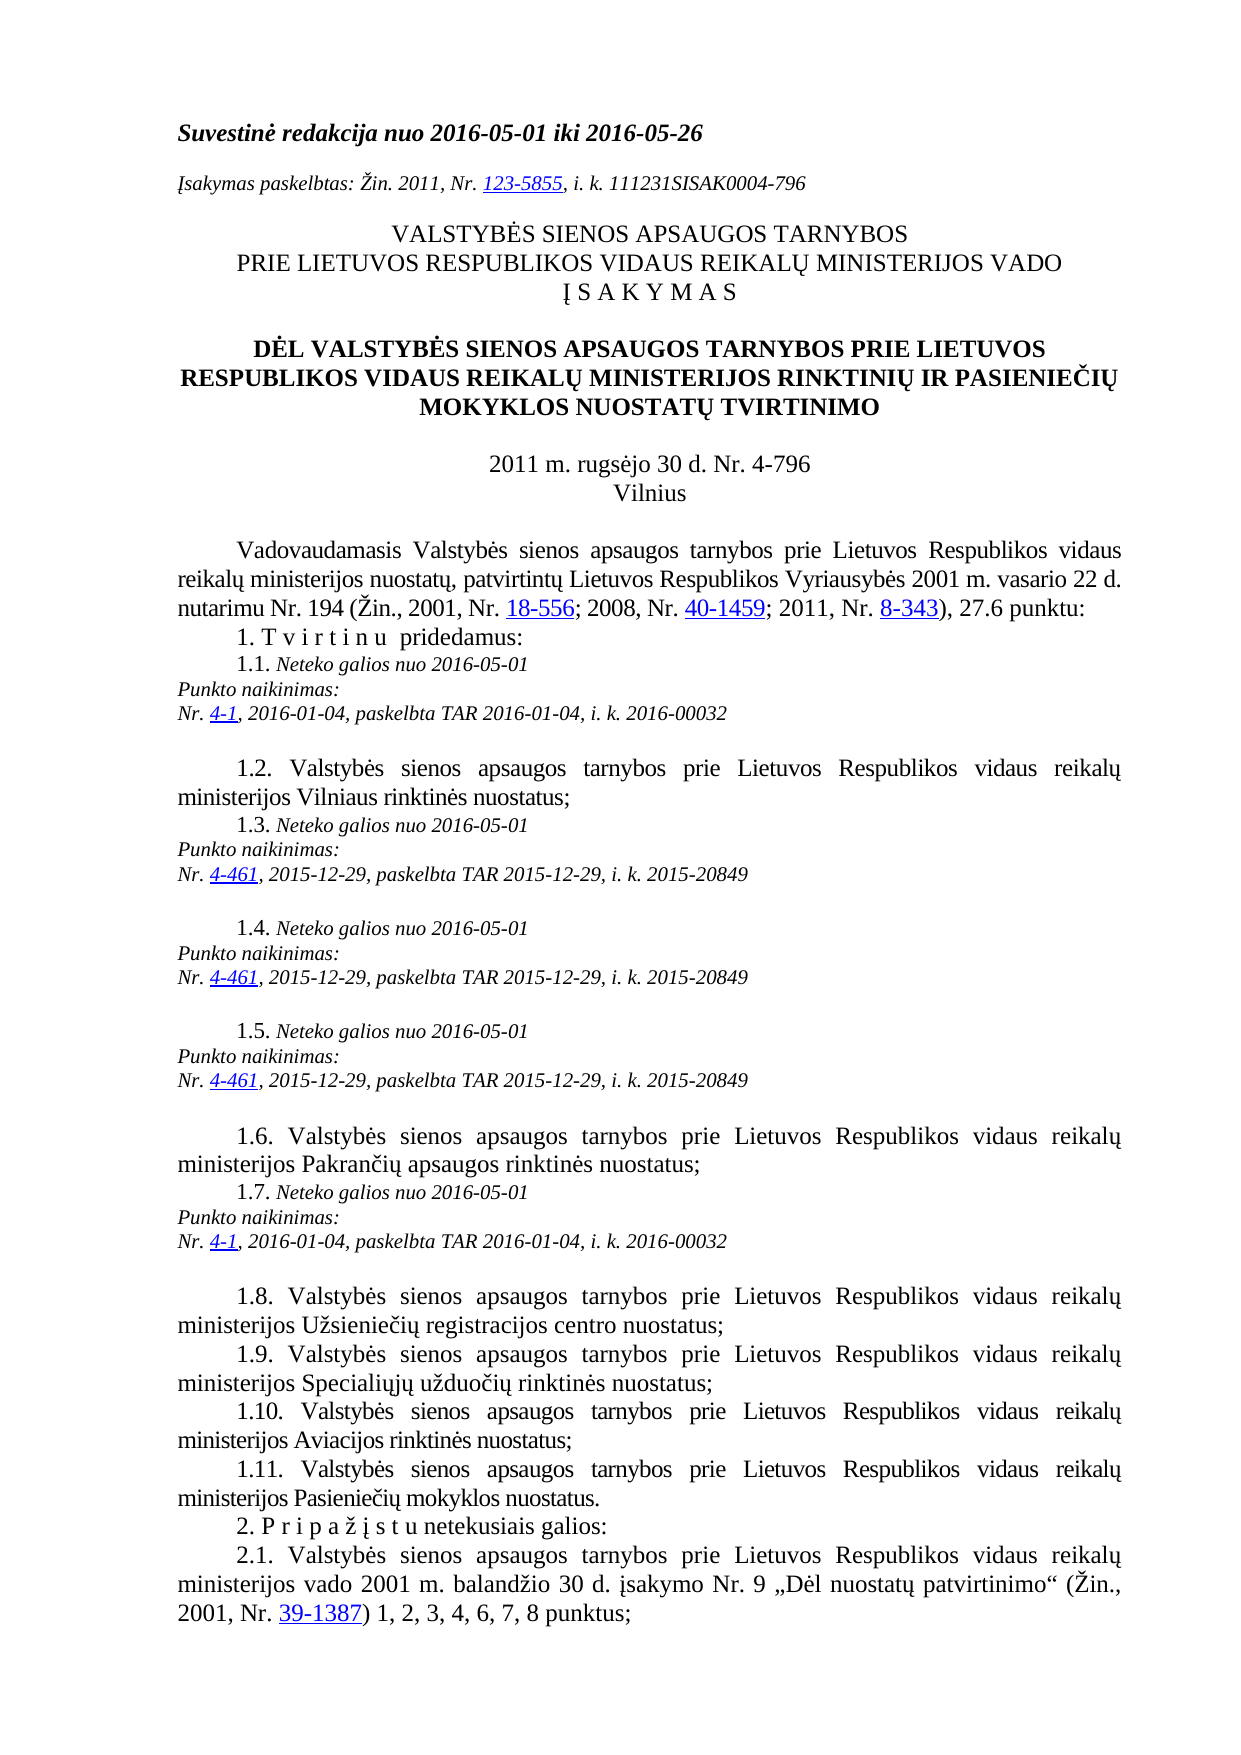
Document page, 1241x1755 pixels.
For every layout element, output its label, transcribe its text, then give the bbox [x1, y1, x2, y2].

text Vilnius [177, 478, 1122, 507]
text Nr. 4-461, 2015-12-29, paskelbta TAR 2015-12-29, i. k. 2015-20849 [177, 1068, 1122, 1092]
text Suvestinė redakcija nuo 2016-05-01 iki 2016-05-26 [177, 118, 1122, 147]
text Nr. 4-1, 2016-01-04, paskelbta TAR 2016-01-04, i. k. 2016-00032 [177, 701, 1122, 725]
text DĖL Valstybės sienos apsaugos tarnybos prie lietuvos respublikos vidaus reikalų ministerijos rinktinių ir Pasieniečių mokyklos nuostatų TVIRTINIMO [177, 334, 1122, 420]
text 1. Tvirtinu pridedamus: [177, 622, 1122, 650]
text 1.11. Valstybės sienos apsaugos tarnybos prie Lietuvos Respublikos vidaus reikalų ministerijos Pasieniečių mokyklos nuostatus. [177, 1454, 1122, 1511]
text 1.6. Valstybės sienos apsaugos tarnybos prie Lietuvos Respublikos vidaus reikalų ministerijos Pakrančių apsaugos rinktinės nuostatus; [177, 1121, 1122, 1178]
text ĮSAKYMAS [177, 277, 1122, 305]
text Punkto naikinimas: [177, 941, 1122, 965]
text Punkto naikinimas: [177, 1204, 1122, 1229]
text 1.10. Valstybės sienos apsaugos tarnybos prie Lietuvos Respublikos vidaus reikalų ministerijos Aviacijos rinktinės nuostatus; [177, 1396, 1122, 1454]
text 1.3. Neteko galios nuo 2016-05-01 [177, 811, 1122, 837]
text 1.9. Valstybės sienos apsaugos tarnybos prie Lietuvos Respublikos vidaus reikalų ministerijos Specialiųjų užduočių rinktinės nuostatus; [177, 1339, 1122, 1396]
text Nr. 4-461, 2015-12-29, paskelbta TAR 2015-12-29, i. k. 2015-20849 [177, 965, 1122, 989]
text Nr. 4-461, 2015-12-29, paskelbta TAR 2015-12-29, i. k. 2015-20849 [177, 861, 1122, 886]
text 1.4. Neteko galios nuo 2016-05-01 [177, 914, 1122, 941]
text Punkto naikinimas: [177, 1044, 1122, 1068]
text Nr. 4-1, 2016-01-04, paskelbta TAR 2016-01-04, i. k. 2016-00032 [177, 1229, 1122, 1253]
text PRIE LIETUVOS RESPUBLIKOS Vidaus reikalų ministerijos VadO [177, 248, 1122, 277]
text Valstybės sienos apsaugos tarnybos [177, 219, 1122, 248]
text 2011 m. rugsėjo 30 d. Nr. 4-796 [177, 449, 1122, 478]
text 1.7. Neteko galios nuo 2016-05-01 [177, 1178, 1122, 1204]
text Vadovaudamasis Valstybės sienos apsaugos tarnybos prie Lietuvos Respublikos vidaus reikalų ministerijos nuostatų, patvirtintų Lietuvos Respublikos Vyriausybės 2001 m. vasario 22 d. nutarimu Nr. 194 (Žin., 2001, Nr. 18-556; 2008, Nr. 40-1459; 2011, Nr. 8-343), 27.6 punktu: [177, 535, 1122, 622]
text 1.8. Valstybės sienos apsaugos tarnybos prie Lietuvos Respublikos vidaus reikalų ministerijos Užsieniečių registracijos centro nuostatus; [177, 1281, 1122, 1339]
text 1.2. Valstybės sienos apsaugos tarnybos prie Lietuvos Respublikos vidaus reikalų ministerijos Vilniaus rinktinės nuostatus; [177, 753, 1122, 811]
text Punkto naikinimas: [177, 837, 1122, 861]
text 2.1. Valstybės sienos apsaugos tarnybos prie Lietuvos Respublikos vidaus reikalų ministerijos vado 2001 m. balandžio 30 d. įsakymo Nr. 9 „Dėl nuostatų patvirtinimo“ (Žin., 2001, Nr. 39-1387) 1, 2, 3, 4, 6, 7, 8 punktus; [177, 1540, 1122, 1626]
text Punkto naikinimas: [177, 677, 1122, 701]
text 1.5. Neteko galios nuo 2016-05-01 [177, 1017, 1122, 1044]
text Įsakymas paskelbtas: Žin. 2011, Nr. 123-5855, i. k. 111231SISAK0004-796 [177, 171, 1122, 195]
text 1.1. Neteko galios nuo 2016-05-01 [177, 650, 1122, 677]
text 2. Pripažįstu netekusiais galios: [177, 1511, 1122, 1540]
